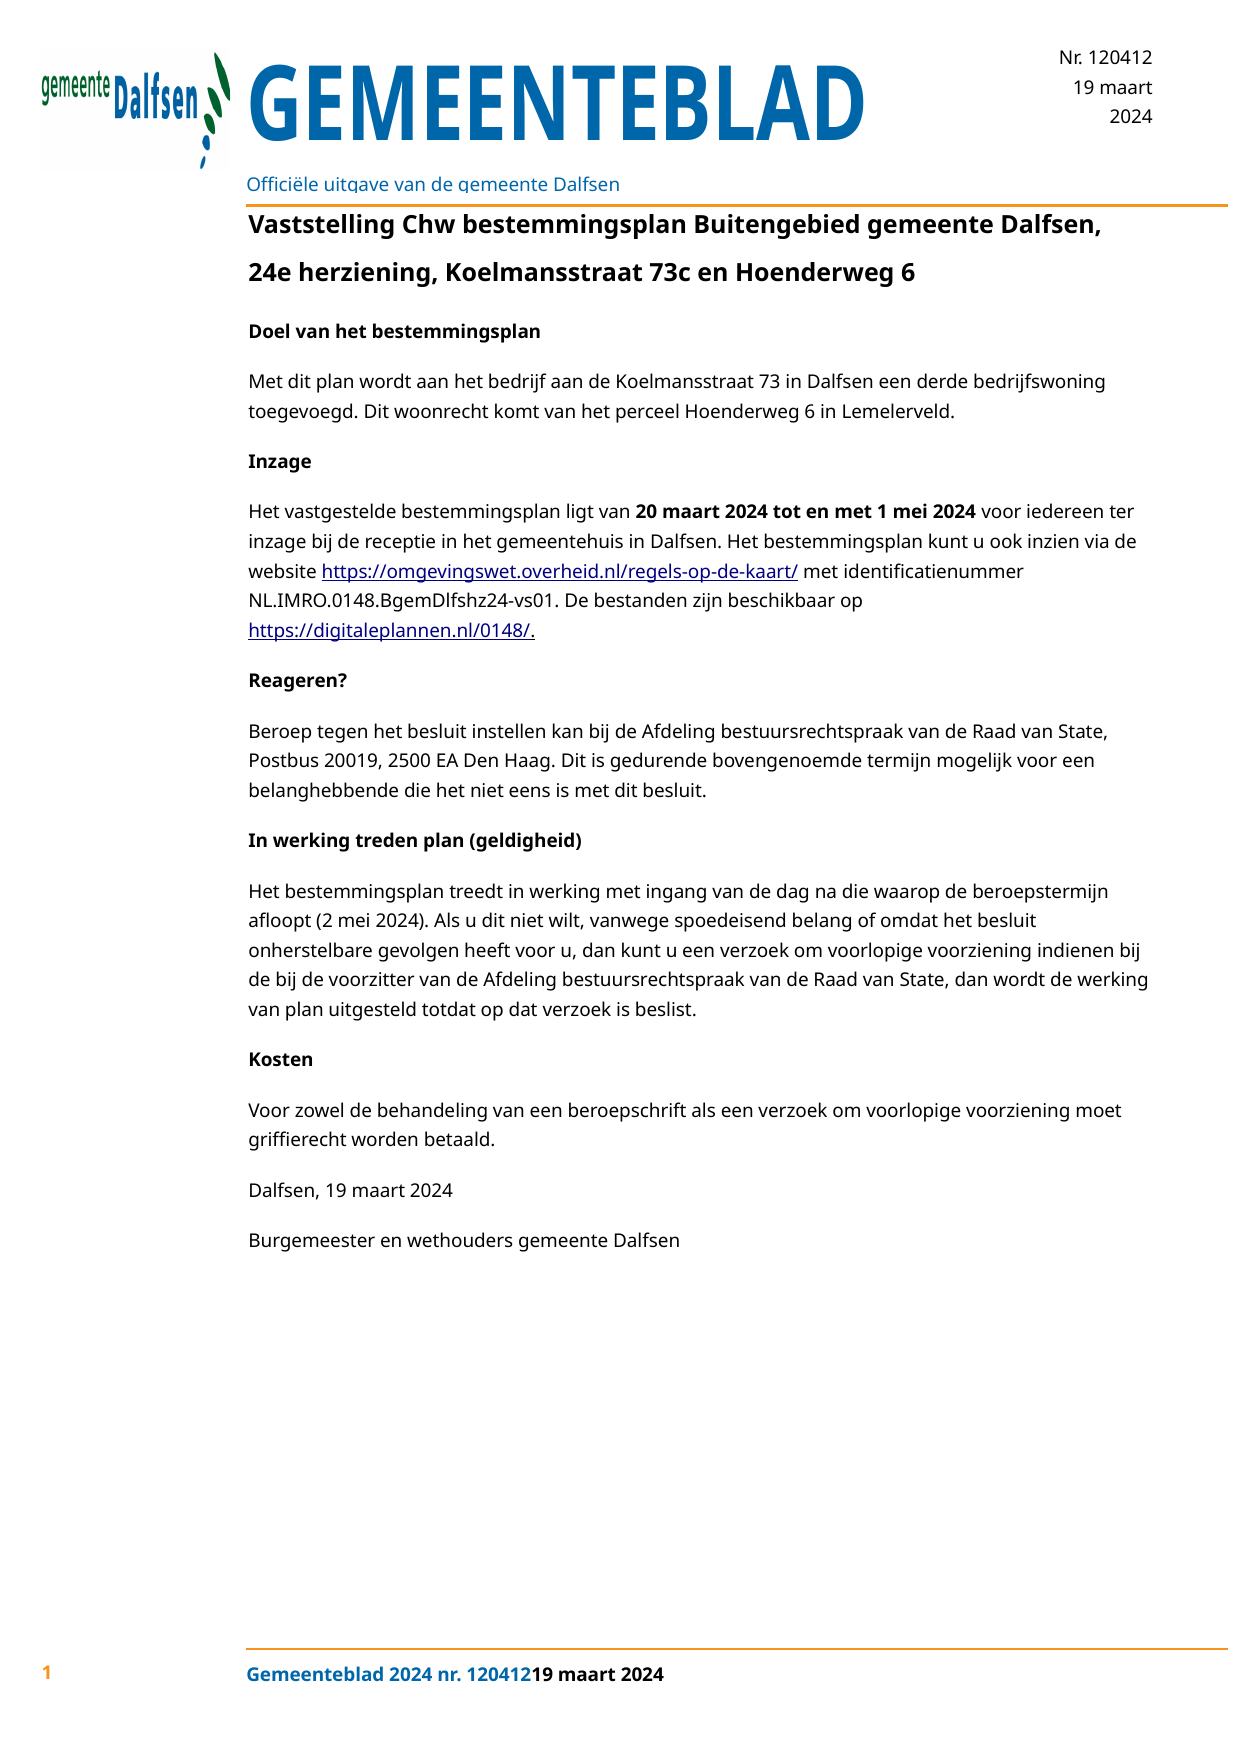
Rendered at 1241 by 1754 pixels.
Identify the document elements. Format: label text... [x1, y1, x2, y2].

text Het bestemmingsplan treedt in werking met ingang van de dag na die waarop de beroepstermijn afloopt (2 mei 2024). Als u dit niet wilt, vanwege spoedeisend belang of omdat het besluit onherstelbare gevolgen heeft voor u, dan kunt u een verzoek om voorlopige voorziening indienen bij de bij de voorzitter van de Afdeling bestuursrechtspraak van de Raad van State, dan wordt de werking van plan uitgesteld totdat op dat verzoek is beslist. [248, 878, 1152, 1022]
text Dalfsen, 19 maart 2024 [248, 1177, 1152, 1203]
text Inzage [248, 448, 1152, 474]
text Reageren? [248, 667, 1152, 693]
text Met dit plan wordt aan het bedrijf aan de Koelmansstraat 73 in Dalfsen een derde bedrijfswoning toegevoegd. Dit woonrecht komt van het perceel Hoenderweg 6 in Lemelerveld. [248, 368, 1152, 424]
text Voor zowel de behandeling van een beroepschrift als een verzoek om voorlopige voorziening moet griffierecht worden betaald. [248, 1097, 1152, 1152]
picture [41, 47, 231, 172]
text Burgemeester en wethouders gemeente Dalfsen [248, 1227, 1152, 1253]
text In werking treden plan (geldigheid) [248, 827, 1152, 853]
text Beroep tegen het besluit instellen kan bij de Afdeling bestuursrechtspraak van de Raad van State, Postbus 20019, 2500 EA Den Haag. Dit is gedurende bovengenoemde termijn mogelijk voor een belanghebbende die het niet eens is met dit besluit. [248, 718, 1152, 803]
text Vaststelling Chw bestemmingsplan Buitengebied gemeente Dalfsen, 24e herziening, Koelmansstraat 73c en Hoenderweg 6 [248, 207, 1152, 288]
text Doel van het bestemmingsplan [248, 318, 1152, 344]
text Het vastgestelde bestemmingsplan ligt van 20 maart 2024 tot en met 1 mei 2024 voor iedereen ter inzage bij de receptie in het gemeentehuis in Dalfsen. Het bestemmingsplan kunt u ook inzien via de website https://omgevingswet.overheid.nl/regels-op-de-kaart/ met identificatienummer NL.IMRO.0148.BgemDlfshz24-vs01. De bestanden zijn beschikbaar op https://digitaleplannen.nl/0148/. [248, 499, 1152, 643]
text Kosten [248, 1047, 1152, 1072]
